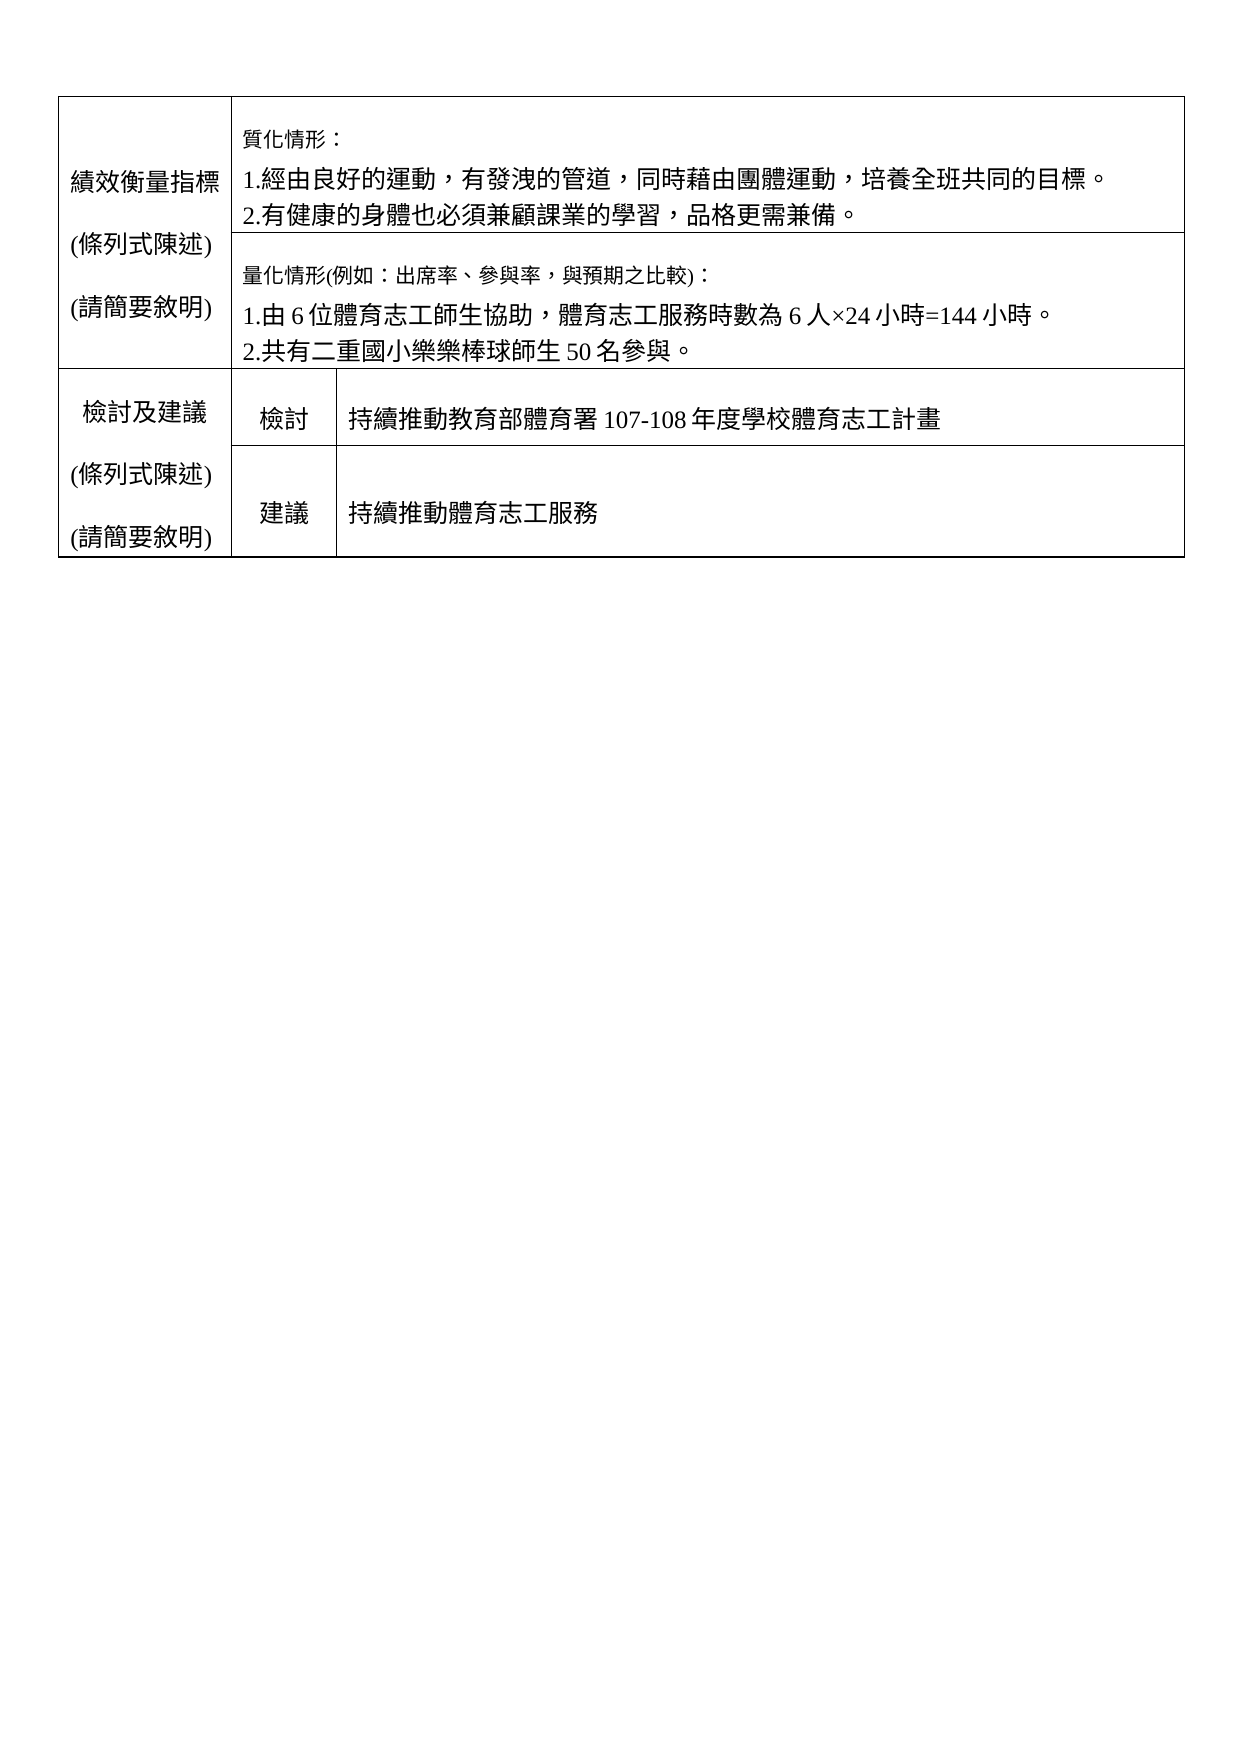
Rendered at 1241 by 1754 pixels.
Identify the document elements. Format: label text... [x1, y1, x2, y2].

table_cell 建議 [232, 446, 336, 556]
table_cell 績效衡量指標 (條列式陳述) (請簡要敘明) [59, 97, 231, 368]
table_cell 持續推動教育部體育署107-108年度學校體育志工計畫 [337, 369, 1184, 445]
table_cell 持續推動體育志工服務 [337, 446, 1184, 556]
table_cell 檢討 [232, 369, 336, 445]
table_cell 檢討及建議 (條列式陳述) (請簡要敘明) [59, 369, 231, 556]
table_cell 量化情形(例如：出席率、參與率，與預期之比較)： 1.由6位體育志工師生協助，體育志工服務時數為6人×24小時=144小時。 2.共有二重國小樂樂棒球師生50名參與。 [232, 233, 1184, 368]
table_cell 質化情形： 1.經由良好的運動，有發洩的管道，同時藉由團體運動，培養全班共同的目標。 2.有健康的身體也必須兼顧課業的學習，品格更需兼備。 [232, 97, 1184, 232]
